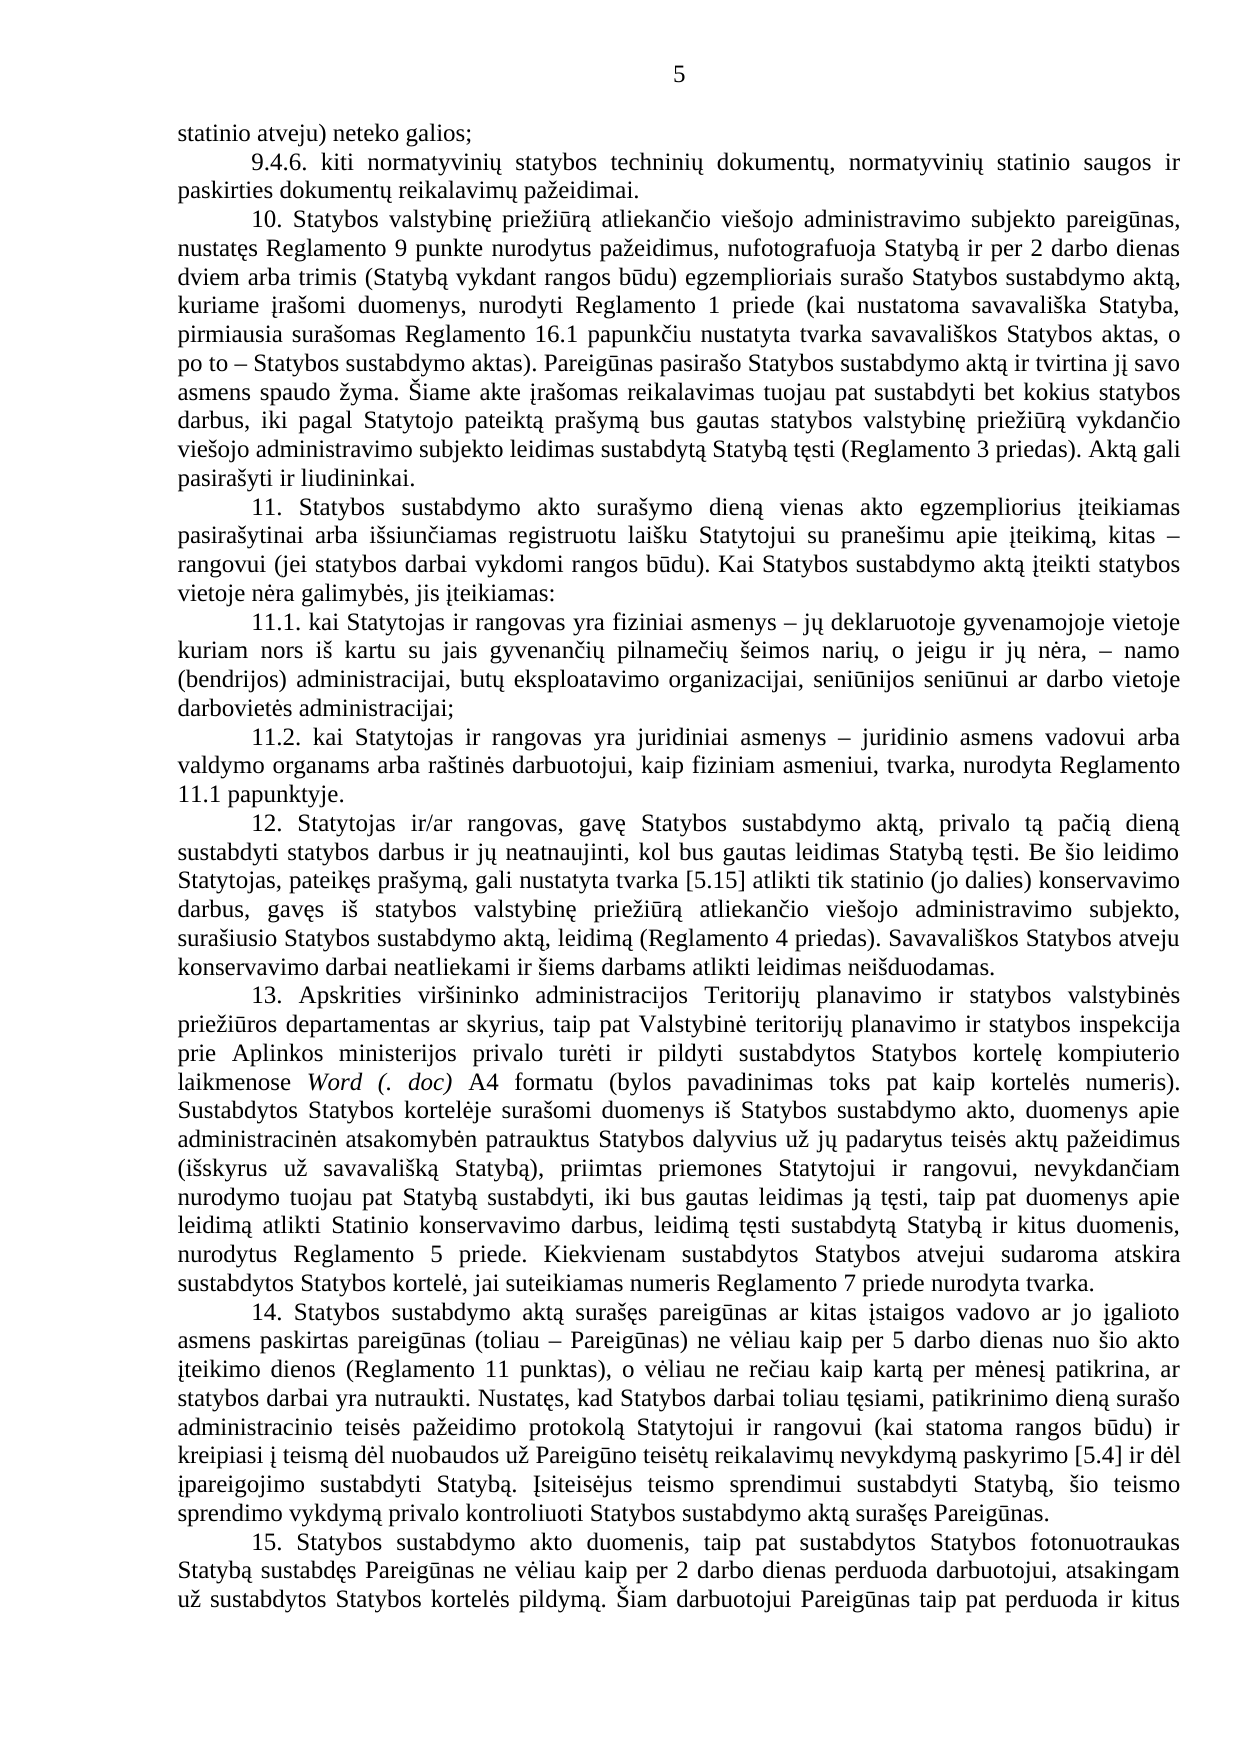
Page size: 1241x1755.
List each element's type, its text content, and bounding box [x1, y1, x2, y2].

text 11. Statybos sustabdymo akto surašymo dieną vienas akto egzempliorius įteikiamas pasirašytinai arba išsiunčiamas registruotu laišku Statytojui su pranešimu apie įteikimą, kitas – rangovui (jei statybos darbai vykdomi rangos būdu). Kai Statybos sustabdymo aktą įteikti statybos vietoje nėra galimybės, jis įteikiamas: [177, 492, 1181, 607]
text 15. Statybos sustabdymo akto duomenis, taip pat sustabdytos Statybos fotonuotraukas Statybą sustabdęs Pareigūnas ne vėliau kaip per 2 darbo dienas perduoda darbuotojui, atsakingam už sustabdytos Statybos kortelės pildymą. Šiam darbuotojui Pareigūnas taip pat perduoda ir kitus [177, 1527, 1181, 1613]
text 12. Statytojas ir/ar rangovas, gavę Statybos sustabdymo aktą, privalo tą pačią dieną sustabdyti statybos darbus ir jų neatnaujinti, kol bus gautas leidimas Statybą tęsti. Be šio leidimo Statytojas, pateikęs prašymą, gali nustatyta tvarka [5.15] atlikti tik statinio (jo dalies) konservavimo darbus, gavęs iš statybos valstybinę priežiūrą atliekančio viešojo administravimo subjekto, surašiusio Statybos sustabdymo aktą, leidimą (Reglamento 4 priedas). Savavališkos Statybos atveju konservavimo darbai neatliekami ir šiems darbams atlikti leidimas neišduodamas. [177, 808, 1181, 981]
text 13. Apskrities viršininko administracijos Teritorijų planavimo ir statybos valstybinės priežiūros departamentas ar skyrius, taip pat Valstybinė teritorijų planavimo ir statybos inspekcija prie Aplinkos ministerijos privalo turėti ir pildyti sustabdytos Statybos kortelę kompiuterio laikmenose Word (. doc) A4 formatu (bylos pavadinimas toks pat kaip kortelės numeris). Sustabdytos Statybos kortelėje surašomi duomenys iš Statybos sustabdymo akto, duomenys apie administracinėn atsakomybėn patrauktus Statybos dalyvius už jų padarytus teisės aktų pažeidimus (išskyrus už savavališką Statybą), priimtas priemones Statytojui ir rangovui, nevykdančiam nurodymo tuojau pat Statybą sustabdyti, iki bus gautas leidimas ją tęsti, taip pat duomenys apie leidimą atlikti Statinio konservavimo darbus, leidimą tęsti sustabdytą Statybą ir kitus duomenis, nurodytus Reglamento 5 priede. Kiekvienam sustabdytos Statybos atvejui sudaroma atskira sustabdytos Statybos kortelė, jai suteikiamas numeris Reglamento 7 priede nurodyta tvarka. [177, 981, 1181, 1297]
text 11.1. kai Statytojas ir rangovas yra fiziniai asmenys – jų deklaruotoje gyvenamojoje vietoje kuriam nors iš kartu su jais gyvenančių pilnamečių šeimos narių, o jeigu ir jų nėra, – namo (bendrijos) administracijai, butų eksploatavimo organizacijai, seniūnijos seniūnui ar darbo vietoje darbovietės administracijai; [177, 607, 1181, 722]
text 9.4.6. kiti normatyvinių statybos techninių dokumentų, normatyvinių statinio saugos ir paskirties dokumentų reikalavimų pažeidimai. [177, 147, 1181, 204]
text 10. Statybos valstybinę priežiūrą atliekančio viešojo administravimo subjekto pareigūnas, nustatęs Reglamento 9 punkte nurodytus pažeidimus, nufotografuoja Statybą ir per 2 darbo dienas dviem arba trimis (Statybą vykdant rangos būdu) egzemplioriais surašo Statybos sustabdymo aktą, kuriame įrašomi duomenys, nurodyti Reglamento 1 priede (kai nustatoma savavališka Statyba, pirmiausia surašomas Reglamento 16.1 papunkčiu nustatyta tvarka savavališkos Statybos aktas, o po to – Statybos sustabdymo aktas). Pareigūnas pasirašo Statybos sustabdymo aktą ir tvirtina jį savo asmens spaudo žyma. Šiame akte įrašomas reikalavimas tuojau pat sustabdyti bet kokius statybos darbus, iki pagal Statytojo pateiktą prašymą bus gautas statybos valstybinę priežiūrą vykdančio viešojo administravimo subjekto leidimas sustabdytą Statybą tęsti (Reglamento 3 priedas). Aktą gali pasirašyti ir liudininkai. [177, 204, 1181, 492]
text 14. Statybos sustabdymo aktą surašęs pareigūnas ar kitas įstaigos vadovo ar jo įgalioto asmens paskirtas pareigūnas (toliau – Pareigūnas) ne vėliau kaip per 5 darbo dienas nuo šio akto įteikimo dienos (Reglamento 11 punktas), o vėliau ne rečiau kaip kartą per mėnesį patikrina, ar statybos darbai yra nutraukti. Nustatęs, kad Statybos darbai toliau tęsiami, patikrinimo dieną surašo administracinio teisės pažeidimo protokolą Statytojui ir rangovui (kai statoma rangos būdu) ir kreipiasi į teismą dėl nuobaudos už Pareigūno teisėtų reikalavimų nevykdymą paskyrimo [5.4] ir dėl įpareigojimo sustabdyti Statybą. Įsiteisėjus teismo sprendimui sustabdyti Statybą, šio teismo sprendimo vykdymą privalo kontroliuoti Statybos sustabdymo aktą surašęs Pareigūnas. [177, 1297, 1181, 1527]
text 11.2. kai Statytojas ir rangovas yra juridiniai asmenys – juridinio asmens vadovui arba valdymo organams arba raštinės darbuotojui, kaip fiziniam asmeniui, tvarka, nurodyta Reglamento 11.1 papunktyje. [177, 722, 1181, 808]
text statinio atveju) neteko galios; [177, 118, 1181, 147]
